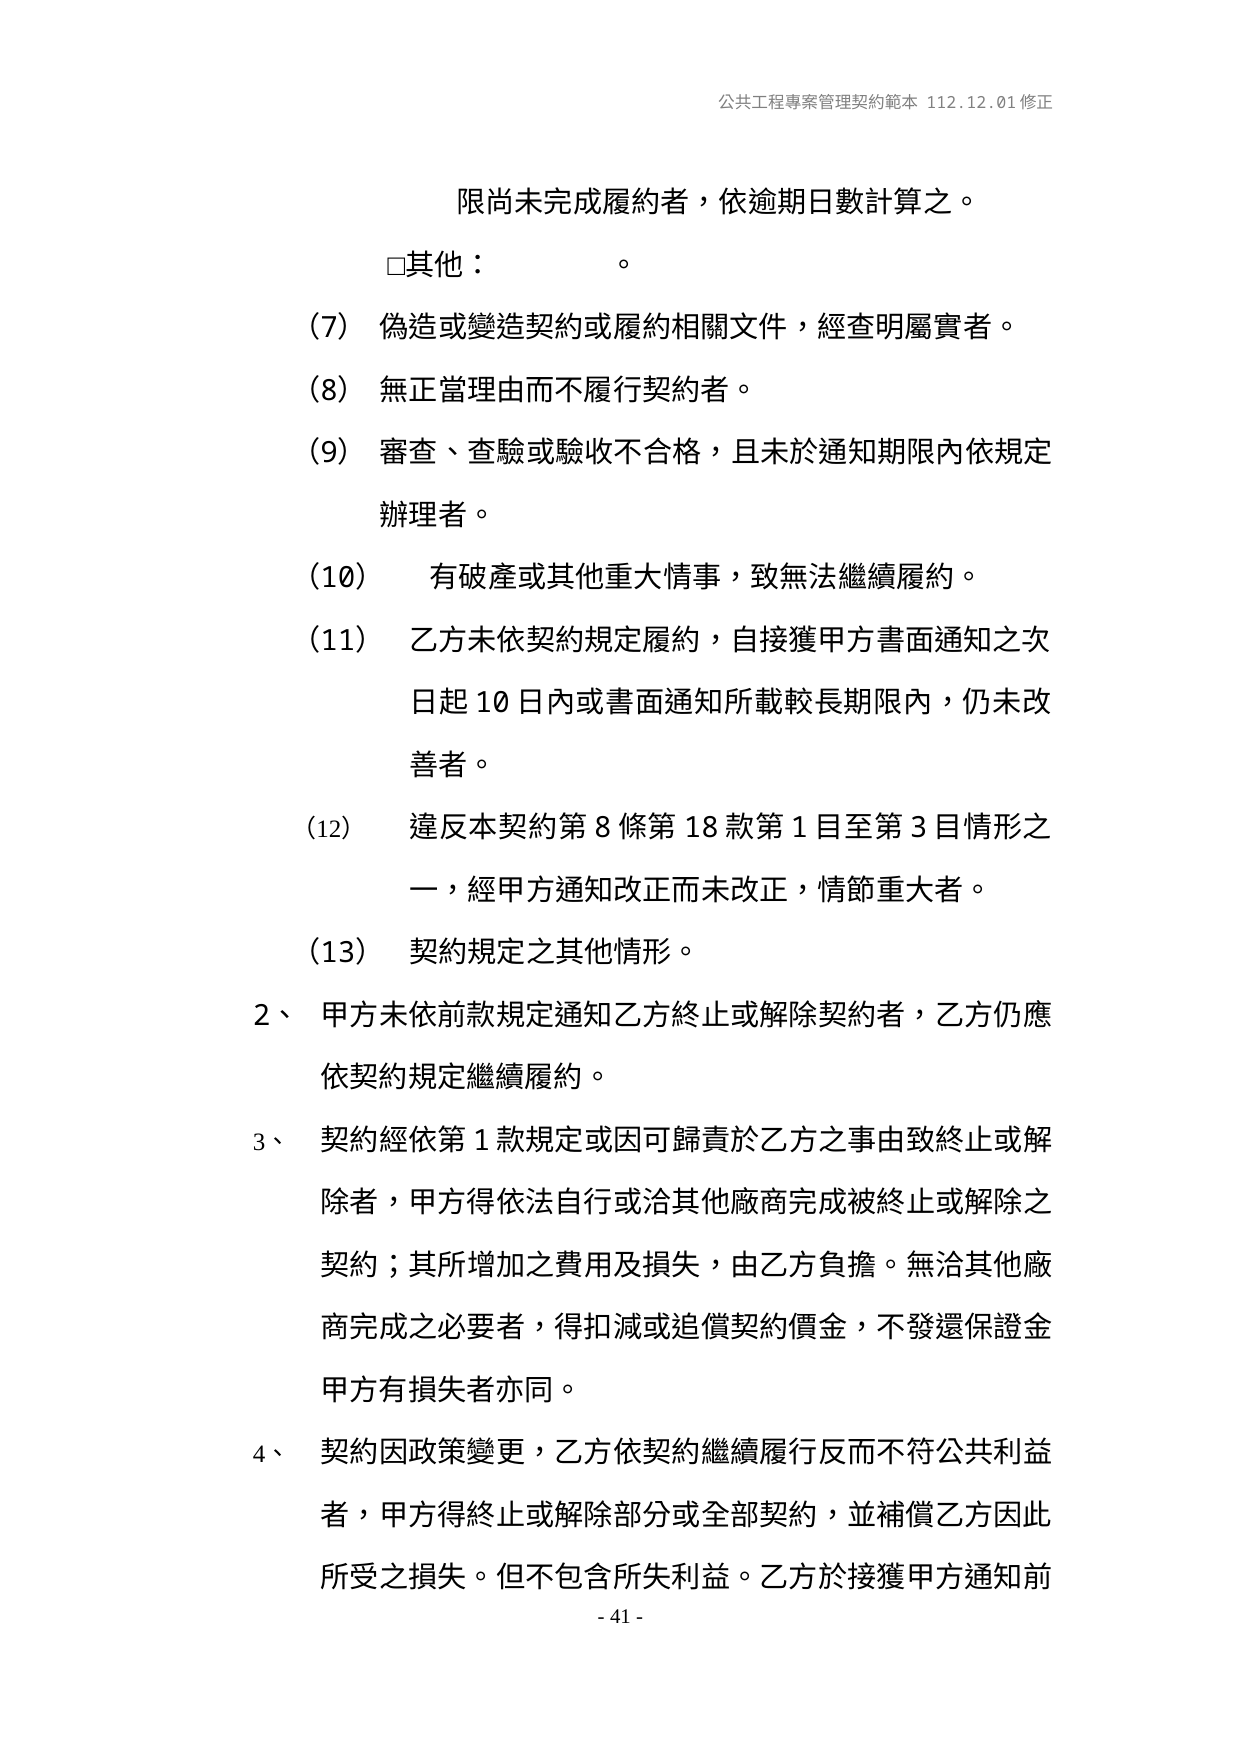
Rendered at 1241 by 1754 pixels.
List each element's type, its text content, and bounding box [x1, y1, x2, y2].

list 契約規定之其他情形。 [291, 908, 1053, 971]
text □其他： 。 [387, 221, 1053, 283]
list 乙方未依契約規定履約，自接獲甲方書面通知之次日起10日內或書面通知所載較長期限內，仍未改善者。 [291, 596, 1053, 783]
list 審查、查驗或驗收不合格，且未於通知期限內依規定辦理者。 [291, 408, 1053, 533]
list 無正當理由而不履行契約者。 [291, 346, 1053, 408]
list 甲方未依前款規定通知乙方終止或解除契約者，乙方仍應依契約規定繼續履約。 [253, 971, 1053, 1096]
list 契約經依第1款規定或因可歸責於乙方之事由致終止或解除者，甲方得依法自行或洽其他廠商完成被終止或解除之契約；其所增加之費用及損失，由乙方負擔。無洽其他廠商完成之必要者，得扣減或追償契約價金，不發還保證金。甲方有損失者亦同。 [253, 1096, 1053, 1408]
list 契約因政策變更，乙方依契約繼續履行反而不符公共利益者，甲方得終止或解除部分或全部契約，並補償乙方因此所受之損失。但不包含所失利益。乙方於接獲甲方通知前 [253, 1408, 1053, 1596]
list 有破產或其他重大情事，致無法繼續履約。 [291, 533, 1053, 596]
list 違反本契約第8條第18款第1目至第3目情形之一，經甲方通知改正而未改正，情節重大者。 [291, 783, 1053, 908]
text 限尚未完成履約者，依逾期日數計算之。 [412, 158, 1053, 221]
list 偽造或變造契約或履約相關文件，經查明屬實者。 [291, 283, 1053, 346]
